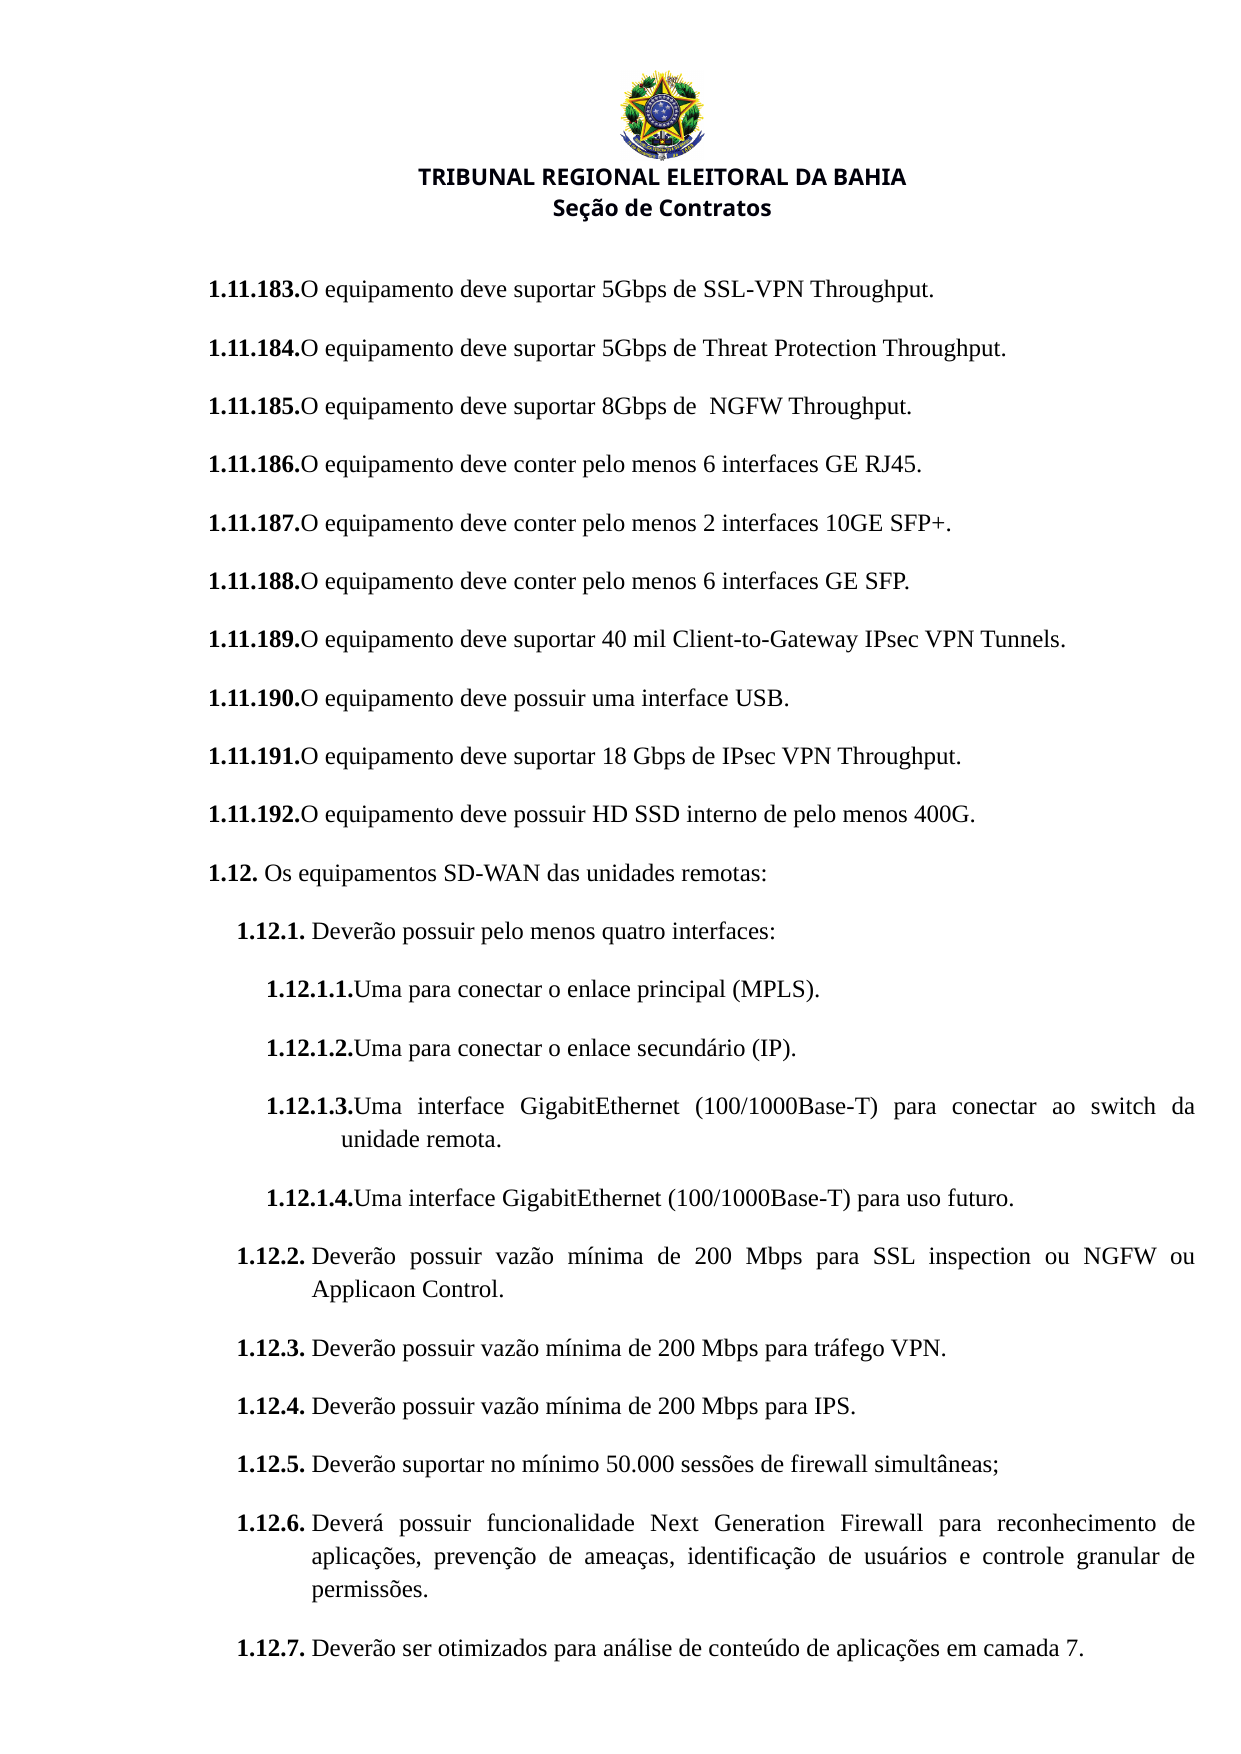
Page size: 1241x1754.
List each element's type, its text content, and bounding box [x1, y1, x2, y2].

list Uma interface GigabitEthernet (100/1000Base-T) para conectar ao switch da unidade remota. [266, 1088, 1196, 1154]
list Deverão ser otimizados para análise de conteúdo de aplicações em camada 7. [236, 1629, 1196, 1663]
list O equipamento deve suportar 5Gbps de Threat Protection Throughput. [208, 329, 1196, 363]
list O equipamento deve conter pelo menos 6 interfaces GE RJ45. [208, 446, 1196, 479]
list O equipamento deve suportar 18 Gbps de IPsec VPN Throughput. [208, 738, 1196, 771]
list O equipamento deve suportar 5Gbps de SSL-VPN Throughput. [208, 271, 1196, 304]
list Uma interface GigabitEthernet (100/1000Base-T) para uso futuro. [266, 1179, 1196, 1213]
list O equipamento deve conter pelo menos 2 interfaces 10GE SFP+. [208, 504, 1196, 538]
list Deverão possuir pelo menos quatro interfaces: [236, 913, 1196, 946]
list Uma para conectar o enlace principal (MPLS). [266, 971, 1196, 1004]
list Deverá possuir funcionalidade Next Generation Firewall para reconhecimento de aplicações, prevenção de ameaças, identificação de usuários e controle granular de permissões. [236, 1504, 1196, 1604]
list Os equipamentos SD-WAN das unidades remotas: [208, 854, 1196, 888]
list O equipamento deve suportar 8Gbps de NGFW Throughput. [208, 388, 1196, 421]
list Uma para conectar o enlace secundário (IP). [266, 1029, 1196, 1063]
list O equipamento deve possuir HD SSD interno de pelo menos 400G. [208, 796, 1196, 829]
list O equipamento deve suportar 40 mil Client-to-Gateway IPsec VPN Tunnels. [208, 621, 1196, 654]
list O equipamento deve conter pelo menos 6 interfaces GE SFP. [208, 563, 1196, 596]
list Deverão possuir vazão mínima de 200 Mbps para tráfego VPN. [236, 1329, 1196, 1363]
list Deverão possuir vazão mínima de 200 Mbps para IPS. [236, 1388, 1196, 1421]
list Deverão suportar no mínimo 50.000 sessões de firewall simultâneas; [236, 1446, 1196, 1479]
list O equipamento deve possuir uma interface USB. [208, 679, 1196, 713]
list Deverão possuir vazão mínima de 200 Mbps para SSL inspection ou NGFW ou Applicaon Control. [236, 1238, 1196, 1304]
